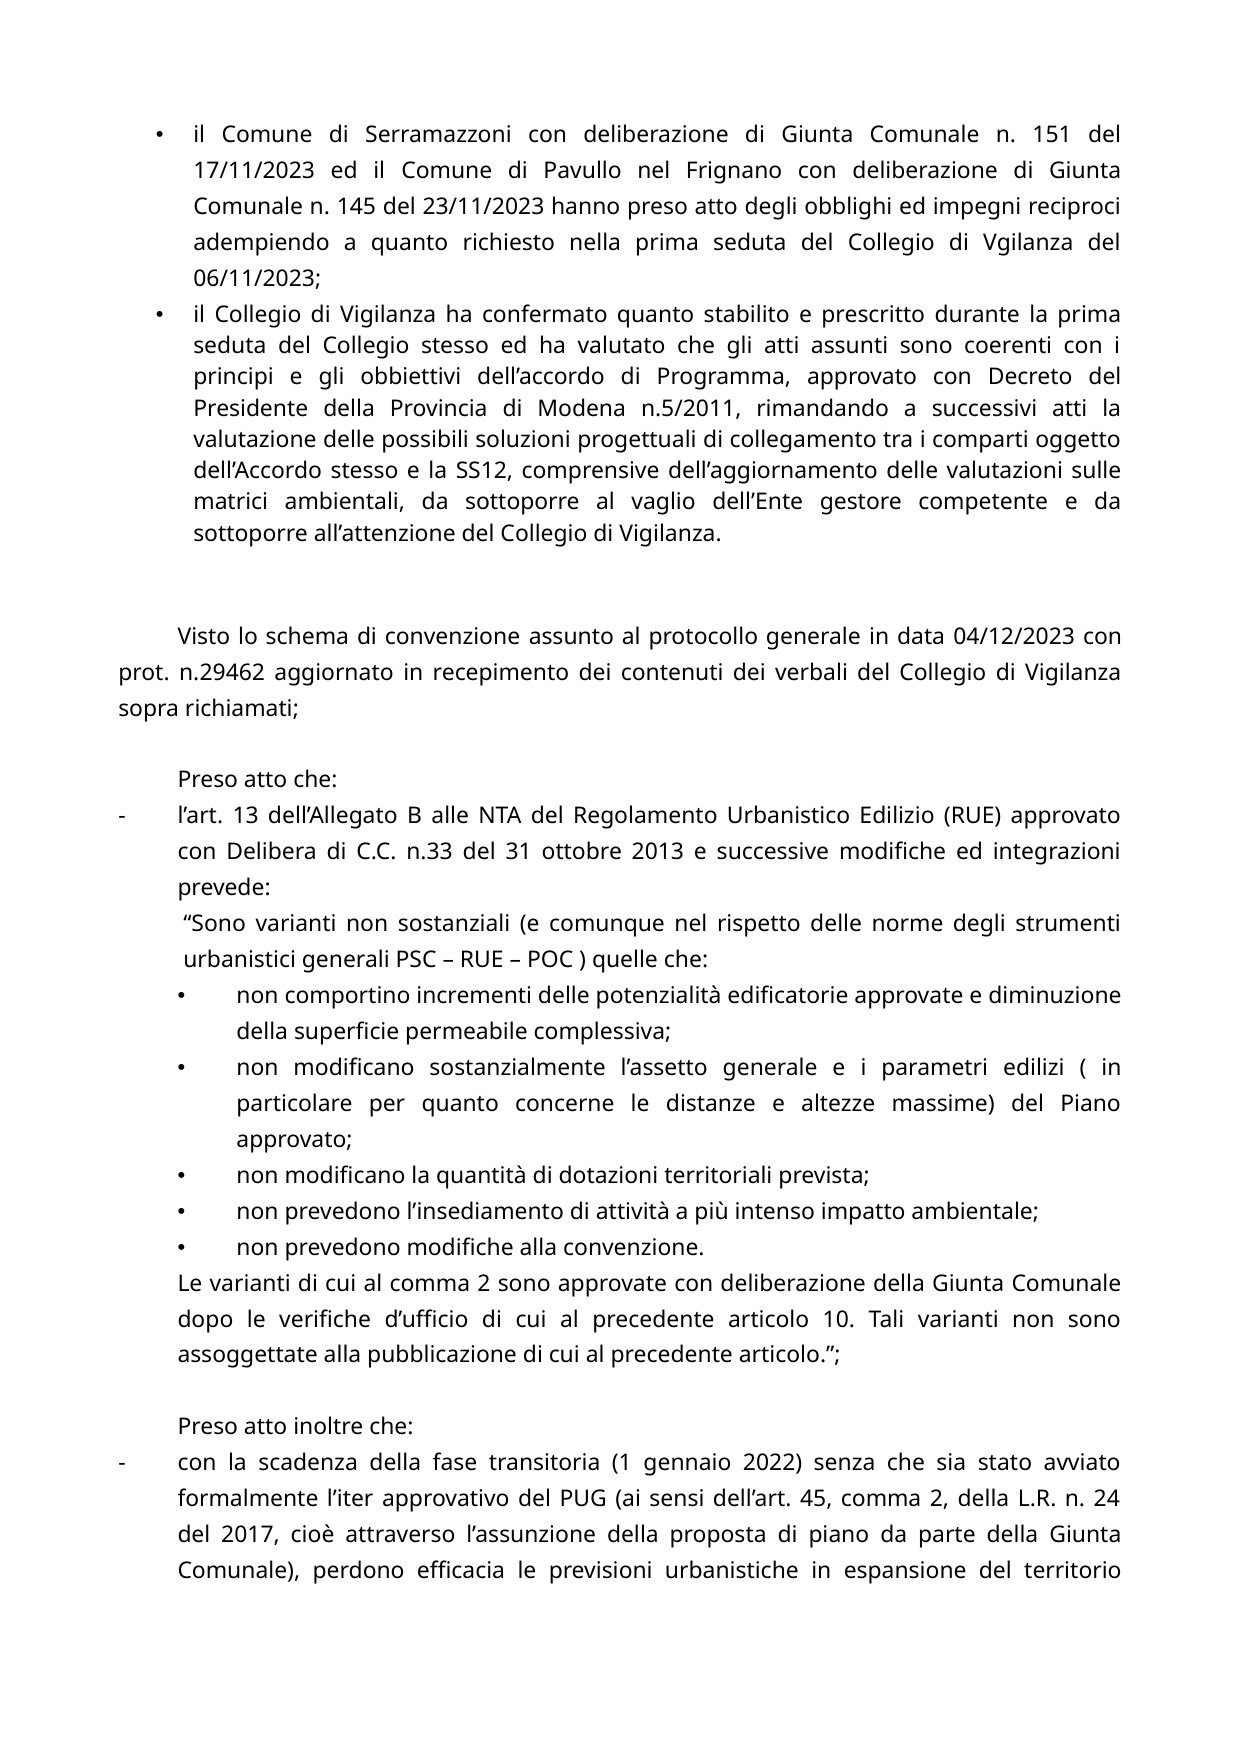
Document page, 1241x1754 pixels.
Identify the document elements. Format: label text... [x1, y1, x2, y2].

list non modificano sostanzialmente l’assetto generale e i parametri edilizi ( in particolare per quanto concerne le distanze e altezze massime) del Piano approvato; [177, 1051, 1122, 1154]
text “Sono varianti non sostanziali (e comunque nel rispetto delle norme degli strumenti urbanistici generali PSC – RUE – POC ) quelle che: [183, 907, 1122, 974]
text Visto lo schema di convenzione assunto al protocollo generale in data 04/12/2023 con prot. n.29462 aggiornato in recepimento dei contenuti dei verbali del Collegio di Vigilanza sopra richiamati; [118, 620, 1122, 723]
list il Comune di Serramazzoni con deliberazione di Giunta Comunale n. 151 del 17/11/2023 ed il Comune di Pavullo nel Frignano con deliberazione di Giunta Comunale n. 145 del 23/11/2023 hanno preso atto degli obblighi ed impegni reciproci adempiendo a quanto richiesto nella prima seduta del Collegio di Vgilanza del 06/11/2023; [156, 118, 1122, 293]
text Preso atto che: [118, 763, 1122, 795]
text Preso atto inoltre che: [118, 1410, 1122, 1442]
list l’art. 13 dell’Allegato B alle NTA del Regolamento Urbanistico Edilizio (RUE) approvato con Delibera di C.C. n.33 del 31 ottobre 2013 e successive modifiche ed integrazioni prevede: [118, 799, 1122, 902]
list con la scadenza della fase transitoria (1 gennaio 2022) senza che sia stato avviato formalmente l’iter approvativo del PUG (ai sensi dell’art. 45, comma 2, della L.R. n. 24 del 2017, cioè attraverso l’assunzione della proposta di piano da parte della Giunta Comunale), perdono efficacia le previsioni urbanistiche in espansione del territorio [118, 1446, 1122, 1585]
list il Collegio di Vigilanza ha confermato quanto stabilito e prescritto durante la prima seduta del Collegio stesso ed ha valutato che gli atti assunti sono coerenti con i principi e gli obbiettivi dell’accordo di Programma, approvato con Decreto del Presidente della Provincia di Modena n.5/2011, rimandando a successivi atti la valutazione delle possibili soluzioni progettuali di collegamento tra i comparti oggetto dell’Accordo stesso e la SS12, comprensive dell’aggiornamento delle valutazioni sulle matrici ambientali, da sottoporre al vaglio dell’Ente gestore competente e da sottoporre all’attenzione del Collegio di Vigilanza. [156, 298, 1122, 548]
list non prevedono modifiche alla convenzione. [177, 1231, 1122, 1262]
list non comportino incrementi delle potenzialità edificatorie approvate e diminuzione della superficie permeabile complessiva; [177, 979, 1122, 1046]
list non modificano la quantità di dotazioni territoriali prevista; [177, 1159, 1122, 1190]
list non prevedono l’insediamento di attività a più intenso impatto ambientale; [177, 1195, 1122, 1226]
text Le varianti di cui al comma 2 sono approvate con deliberazione della Giunta Comunale dopo le verifiche d’ufficio di cui al precedente articolo 10. Tali varianti non sono assoggettate alla pubblicazione di cui al precedente articolo.”; [177, 1267, 1122, 1370]
